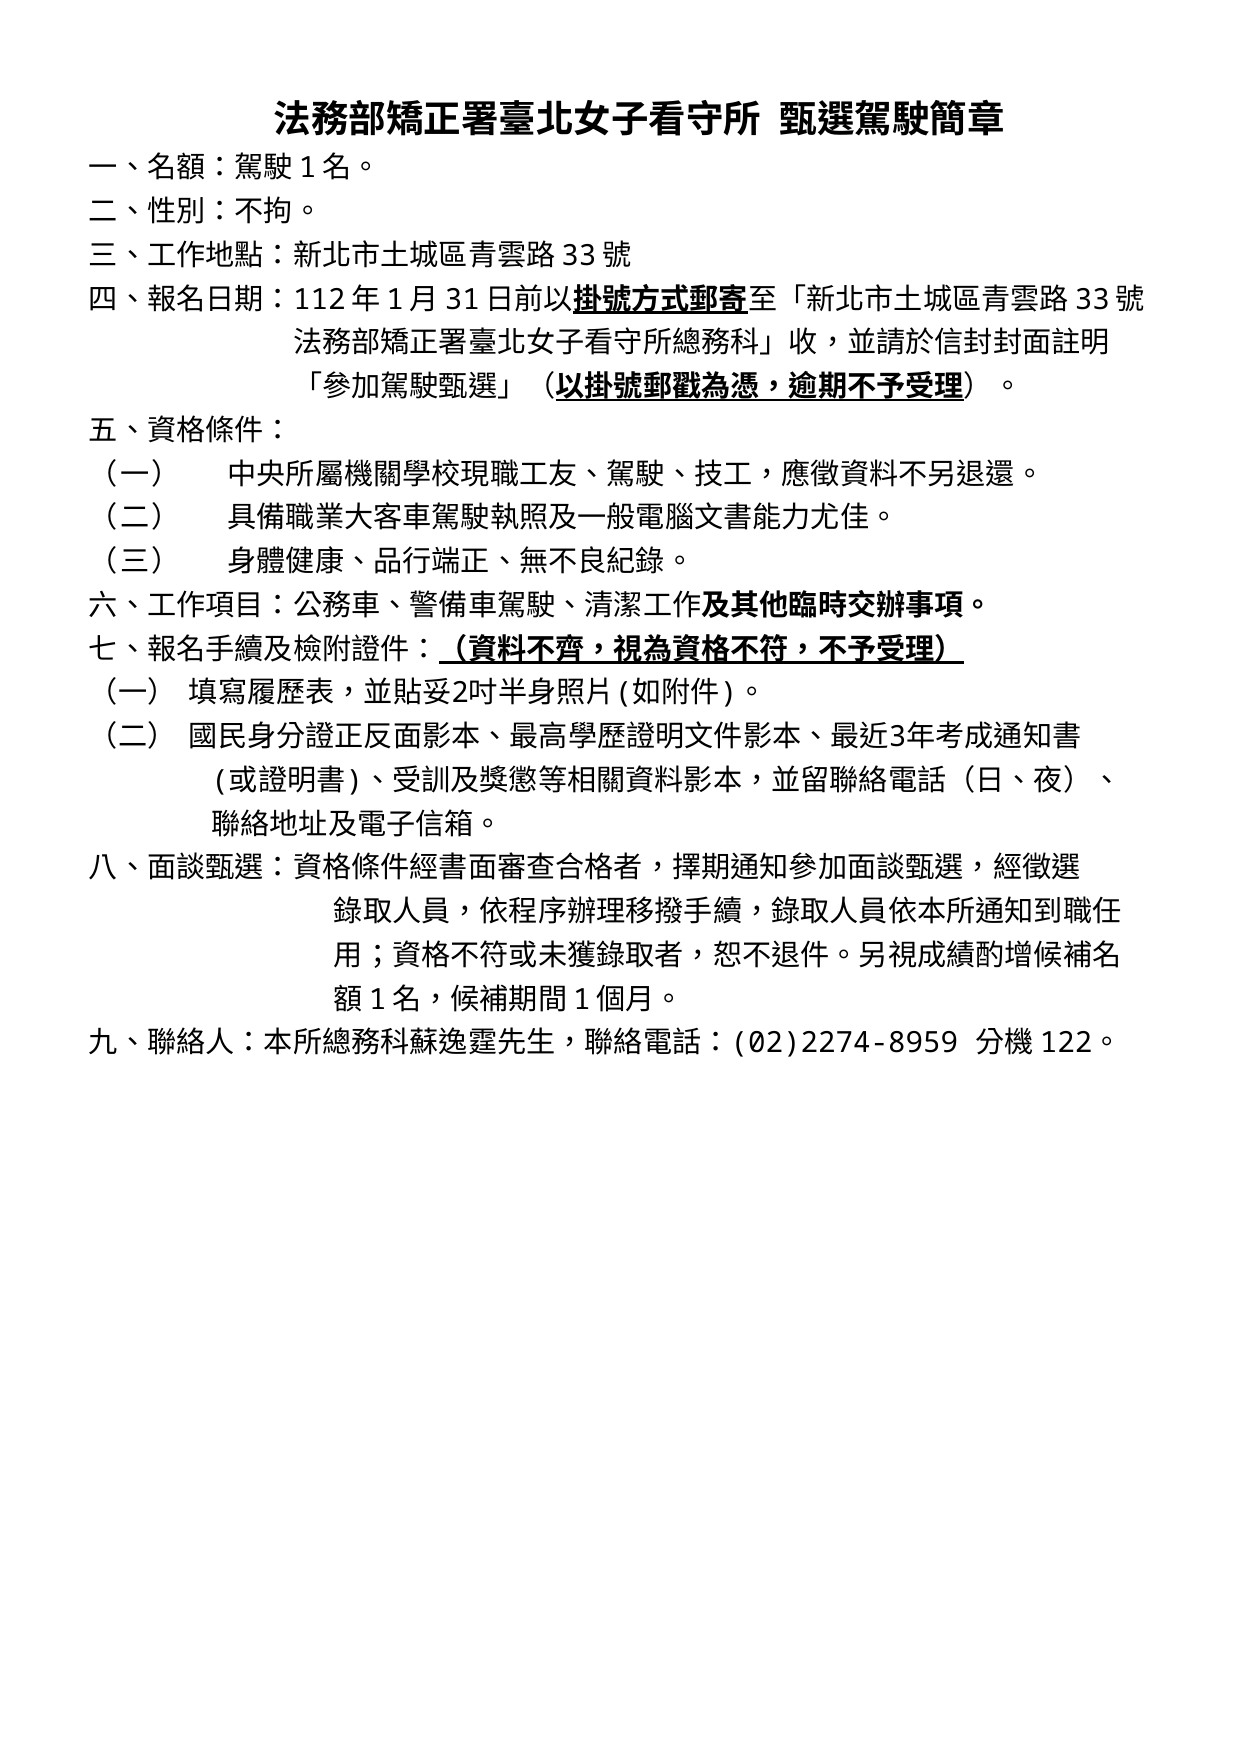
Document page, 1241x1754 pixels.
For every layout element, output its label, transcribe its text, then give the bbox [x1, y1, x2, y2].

text 九、聯絡人：本所總務科蘇逸霆先生，聯絡電話：(02)2274-8959 分機122。 [89, 1018, 1152, 1062]
text 六、工作項目：公務車、警備車駕駛、清潔工作及其他臨時交辦事項。 [89, 580, 1152, 624]
text 七、報名手續及檢附證件：（資料不齊，視為資格不符，不予受理） [89, 624, 1152, 668]
text 用；資格不符或未獲錄取者，恕不退件。另視成績酌增候補名 [89, 930, 1152, 974]
text 八、面談甄選：資格條件經書面審查合格者，擇期通知參加面談甄選，經徵選 [89, 843, 1152, 887]
text 二、性別：不拘。 [89, 187, 1152, 230]
text 一、名額：駕駛1名。 [89, 143, 1152, 187]
text 三、工作地點：新北市土城區青雲路33號 [89, 230, 1152, 274]
list 國民身分證正反面影本、最高學歷證明文件影本、最近3年考成通知書 [89, 712, 1152, 755]
list 身體健康、品行端正、無不良紀錄。 [89, 537, 1152, 580]
text 四、報名日期：112年1月31日前以掛號方式郵寄至「新北市土城區青雲路33號法務部矯正署臺北女子看守所總務科」收，並請於信封封面註明「參加駕駛甄選」（以掛號郵戳為憑，逾期不予受理）。 [89, 274, 1152, 405]
text 額1名，候補期間1個月。 [89, 974, 1152, 1018]
list 填寫履歷表，並貼妥2吋半身照片(如附件)。 [89, 668, 1152, 712]
list 具備職業大客車駕駛執照及一般電腦文書能力尤佳。 [89, 493, 1152, 537]
list 中央所屬機關學校現職工友、駕駛、技工，應徵資料不另退還。 [89, 449, 1152, 493]
text 五、資格條件： [89, 405, 1152, 449]
text 聯絡地址及電子信箱。 [89, 799, 1152, 843]
text 錄取人員，依程序辦理移撥手續，錄取人員依本所通知到職任 [89, 887, 1152, 930]
text (或證明書)、受訓及獎懲等相關資料影本，並留聯絡電話（日、夜）、 [89, 755, 1152, 799]
text 法務部矯正署臺北女子看守所 甄選駕駛簡章 [89, 89, 1152, 143]
